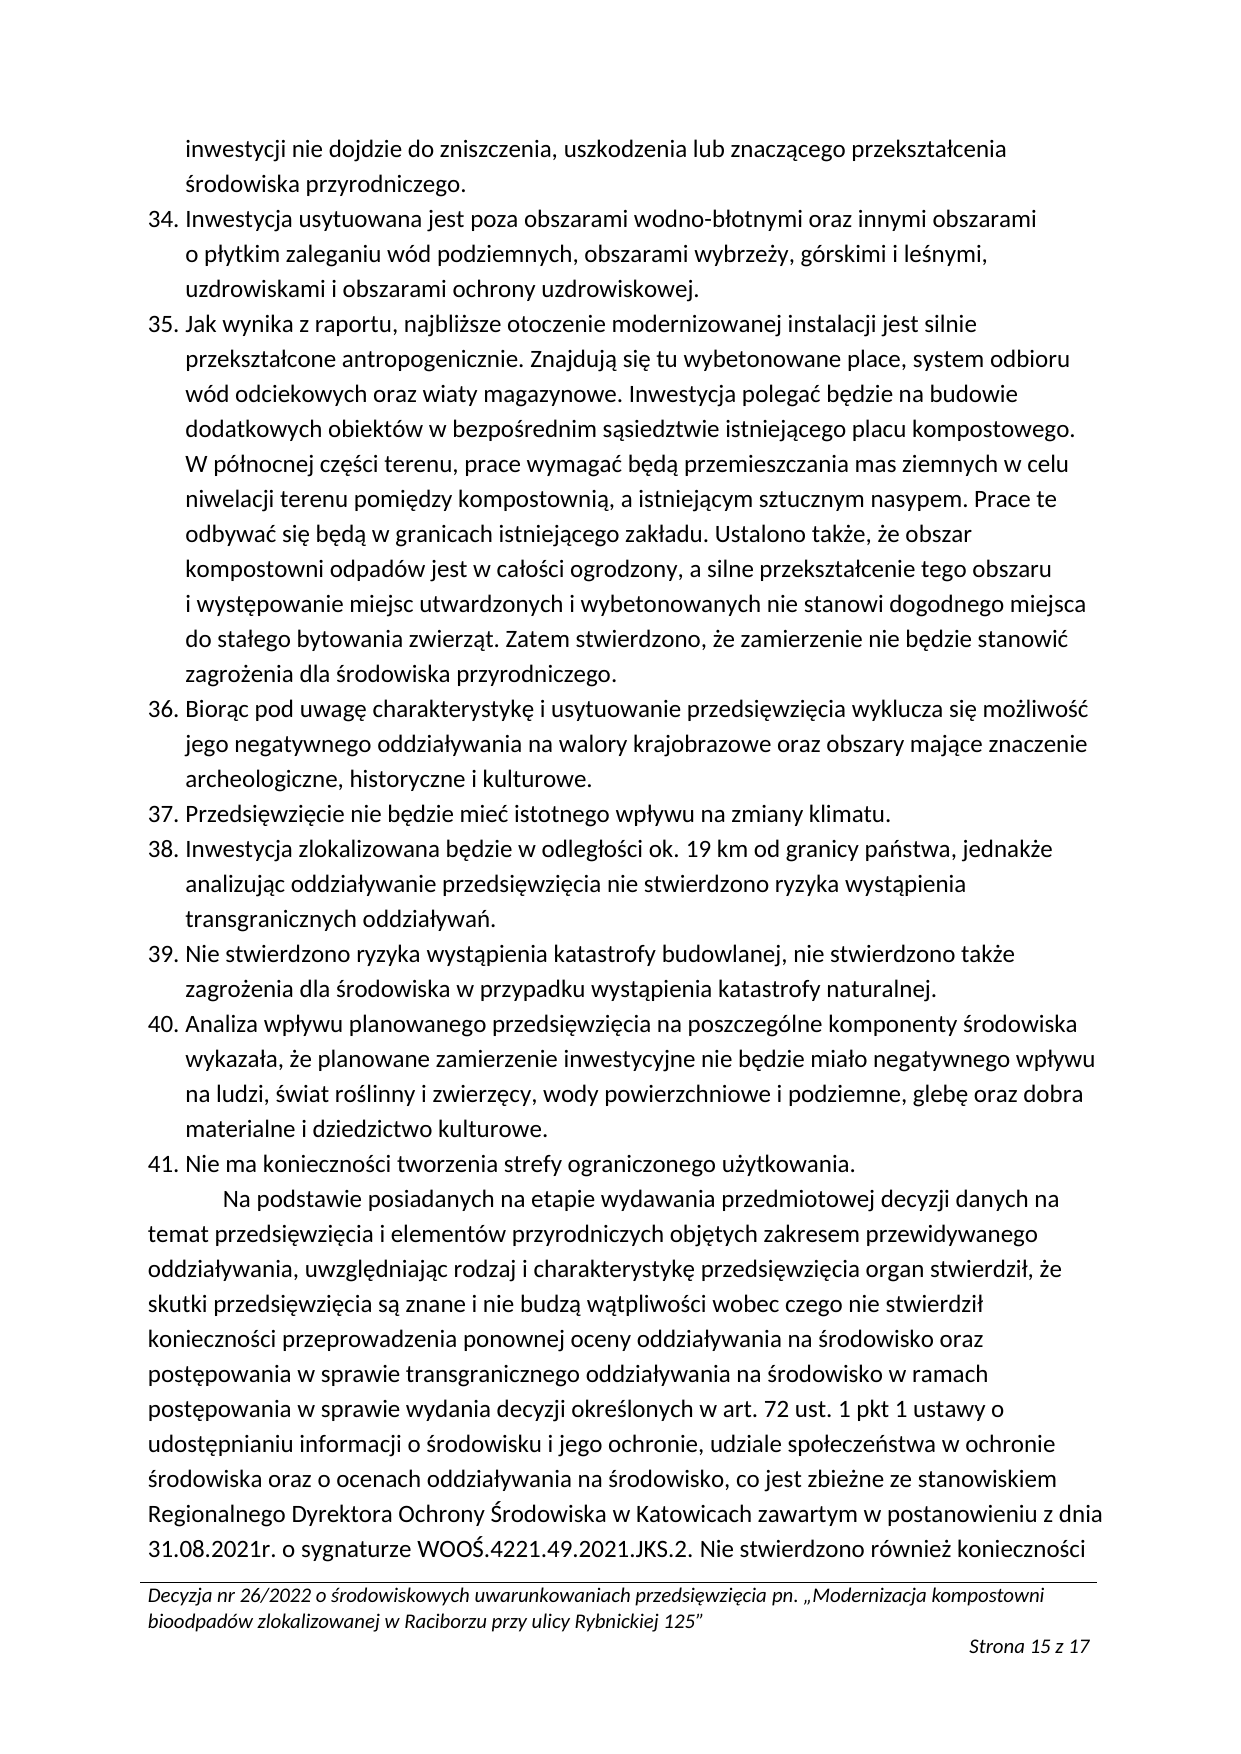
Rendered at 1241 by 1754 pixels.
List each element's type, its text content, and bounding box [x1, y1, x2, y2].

list Inwestycja zlokalizowana będzie w odległości ok. 19 km od granicy państwa, jednakże analizując oddziaływanie przedsięwzięcia nie stwierdzono ryzyka wystąpienia transgranicznych oddziaływań. [148, 833, 1106, 934]
list inwestycji nie dojdzie do zniszczenia, uszkodzenia lub znaczącego przekształcenia środowiska przyrodniczego. [148, 133, 1106, 199]
text Na podstawie posiadanych na etapie wydawania przedmiotowej decyzji danych na temat przedsięwzięcia i elementów przyrodniczych objętych zakresem przewidywanego oddziaływania, uwzględniając rodzaj i charakterystykę przedsięwzięcia organ stwierdził, że skutki przedsięwzięcia są znane i nie budzą wątpliwości wobec czego nie stwierdził konieczności przeprowadzenia ponownej oceny oddziaływania na środowisko oraz postępowania w sprawie transgranicznego oddziaływania na środowisko w ramach postępowania w sprawie wydania decyzji określonych w art. 72 ust. 1 pkt 1 ustawy o udostępnianiu informacji o środowisku i jego ochronie, udziale społeczeństwa w ochronie środowiska oraz o ocenach oddziaływania na środowisko, co jest zbieżne ze stanowiskiem Regionalnego Dyrektora Ochrony Środowiska w Katowicach zawartym w postanowieniu z dnia 31.08.2021r. o sygnaturze WOOŚ.4221.49.2021.JKS.2. Nie stwierdzono również konieczności [148, 1183, 1106, 1564]
list Nie stwierdzono ryzyka wystąpienia katastrofy budowlanej, nie stwierdzono także zagrożenia dla środowiska w przypadku wystąpienia katastrofy naturalnej. [148, 938, 1106, 1004]
list Inwestycja usytuowana jest poza obszarami wodno-błotnymi oraz innymi obszarami o płytkim zaleganiu wód podziemnych, obszarami wybrzeży, górskimi i leśnymi, uzdrowiskami i obszarami ochrony uzdrowiskowej. [148, 203, 1106, 304]
list Nie ma konieczności tworzenia strefy ograniczonego użytkowania. [148, 1148, 1106, 1179]
list Jak wynika z raportu, najbliższe otoczenie modernizowanej instalacji jest silnie przekształcone antropogenicznie. Znajdują się tu wybetonowane place, system odbioru wód odciekowych oraz wiaty magazynowe. Inwestycja polegać będzie na budowie dodatkowych obiektów w bezpośrednim sąsiedztwie istniejącego placu kompostowego. W północnej części terenu, prace wymagać będą przemieszczania mas ziemnych w celu niwelacji terenu pomiędzy kompostownią, a istniejącym sztucznym nasypem. Prace te odbywać się będą w granicach istniejącego zakładu. Ustalono także, że obszar kompostowni odpadów jest w całości ogrodzony, a silne przekształcenie tego obszaru i występowanie miejsc utwardzonych i wybetonowanych nie stanowi dogodnego miejsca do stałego bytowania zwierząt. Zatem stwierdzono, że zamierzenie nie będzie stanowić zagrożenia dla środowiska przyrodniczego. [148, 308, 1106, 689]
list Przedsięwzięcie nie będzie mieć istotnego wpływu na zmiany klimatu. [148, 798, 1106, 829]
list Analiza wpływu planowanego przedsięwzięcia na poszczególne komponenty środowiska wykazała, że planowane zamierzenie inwestycyjne nie będzie miało negatywnego wpływu na ludzi, świat roślinny i zwierzęcy, wody powierzchniowe i podziemne, glebę oraz dobra materialne i dziedzictwo kulturowe. [148, 1008, 1106, 1144]
list Biorąc pod uwagę charakterystykę i usytuowanie przedsięwzięcia wyklucza się możliwość jego negatywnego oddziaływania na walory krajobrazowe oraz obszary mające znaczenie archeologiczne, historyczne i kulturowe. [148, 693, 1106, 794]
